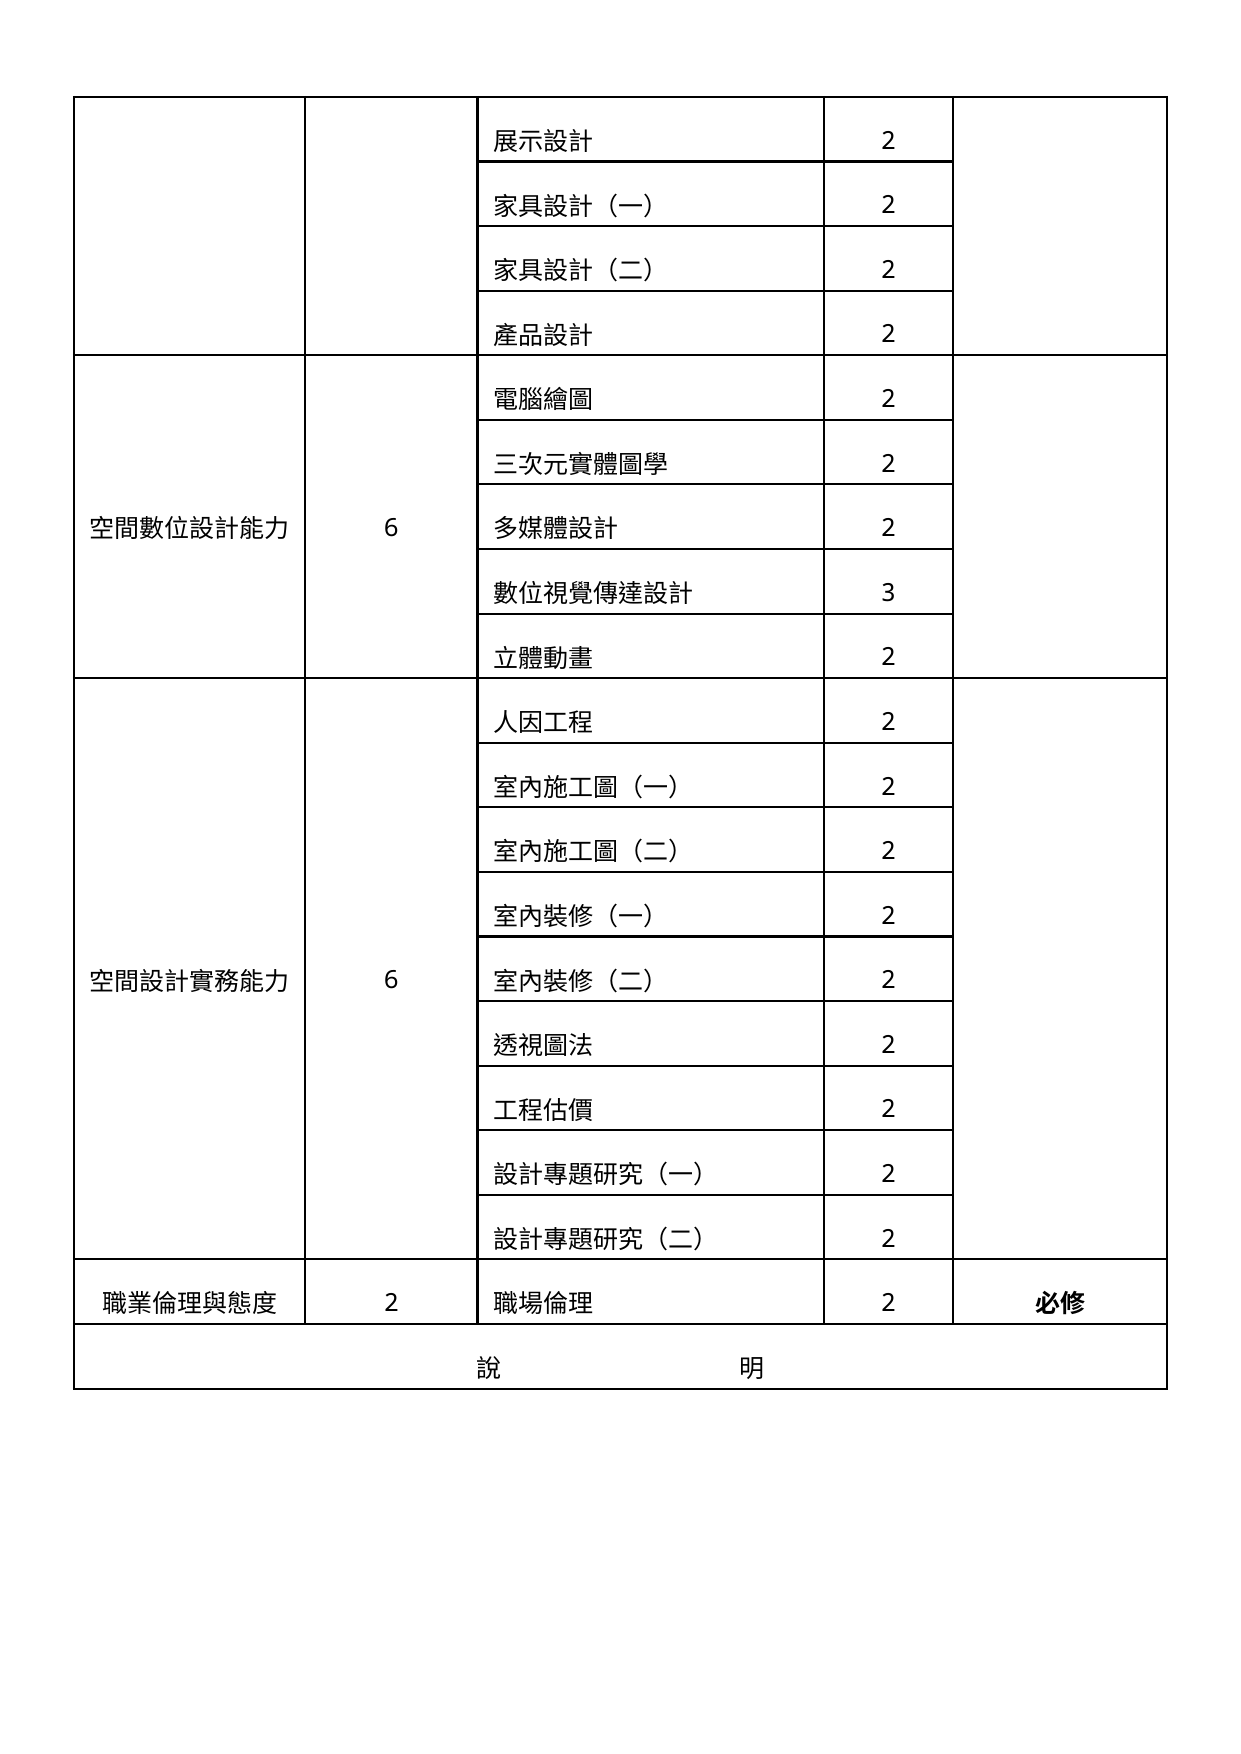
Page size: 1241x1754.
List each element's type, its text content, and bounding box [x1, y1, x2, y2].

table_cell 家具設計（二） [479, 227, 823, 289]
table_cell 室內裝修（二） [479, 938, 823, 1000]
table_cell 2 [825, 873, 952, 935]
table_cell [954, 356, 1166, 677]
table_cell 2 [825, 615, 952, 677]
table_cell 2 [825, 1260, 952, 1323]
table_cell 設計專題研究（一） [479, 1131, 823, 1194]
table_cell 立體動畫 [479, 615, 823, 677]
table_cell 職業倫理與態度 [75, 1260, 304, 1323]
table_cell 展示設計 [479, 98, 823, 160]
table_cell 空間數位設計能力 [75, 356, 304, 677]
table_cell 2 [825, 98, 952, 160]
table_cell 2 [306, 1260, 476, 1323]
table_cell 3 [825, 550, 952, 612]
table_cell 室內施工圖（一） [479, 744, 823, 806]
table_cell 2 [825, 1002, 952, 1064]
table_cell 職場倫理 [479, 1260, 823, 1323]
table_cell 6 [306, 679, 476, 1258]
table_cell 透視圖法 [479, 1002, 823, 1064]
table_cell [75, 98, 304, 354]
table_cell 2 [825, 1067, 952, 1129]
table_cell 室內施工圖（二） [479, 808, 823, 871]
table_cell 6 [306, 356, 476, 677]
table_cell 說 明 [75, 1325, 1166, 1387]
table_cell 家具設計（一） [479, 163, 823, 225]
table_cell 2 [825, 292, 952, 354]
table_cell 工程估價 [479, 1067, 823, 1129]
table_cell 空間設計實務能力 [75, 679, 304, 1258]
table_cell 2 [825, 421, 952, 483]
table_cell 電腦繪圖 [479, 356, 823, 419]
table_cell 設計專題研究（二） [479, 1196, 823, 1258]
table_cell [954, 98, 1166, 354]
table_cell [306, 98, 476, 354]
table_cell [954, 679, 1166, 1258]
table_cell 2 [825, 744, 952, 806]
table_cell 三次元實體圖學 [479, 421, 823, 483]
table_cell 2 [825, 1131, 952, 1194]
table_cell 數位視覺傳達設計 [479, 550, 823, 612]
table_cell 2 [825, 679, 952, 742]
table_cell 2 [825, 356, 952, 419]
table_cell 2 [825, 227, 952, 289]
table_cell 產品設計 [479, 292, 823, 354]
table_cell 2 [825, 485, 952, 548]
table_cell 室內裝修（一） [479, 873, 823, 935]
table_cell 人因工程 [479, 679, 823, 742]
table_cell 多媒體設計 [479, 485, 823, 548]
table_cell 2 [825, 938, 952, 1000]
table_cell 2 [825, 1196, 952, 1258]
table_cell 2 [825, 163, 952, 225]
table_cell 必修 [954, 1260, 1166, 1323]
table_cell 2 [825, 808, 952, 871]
